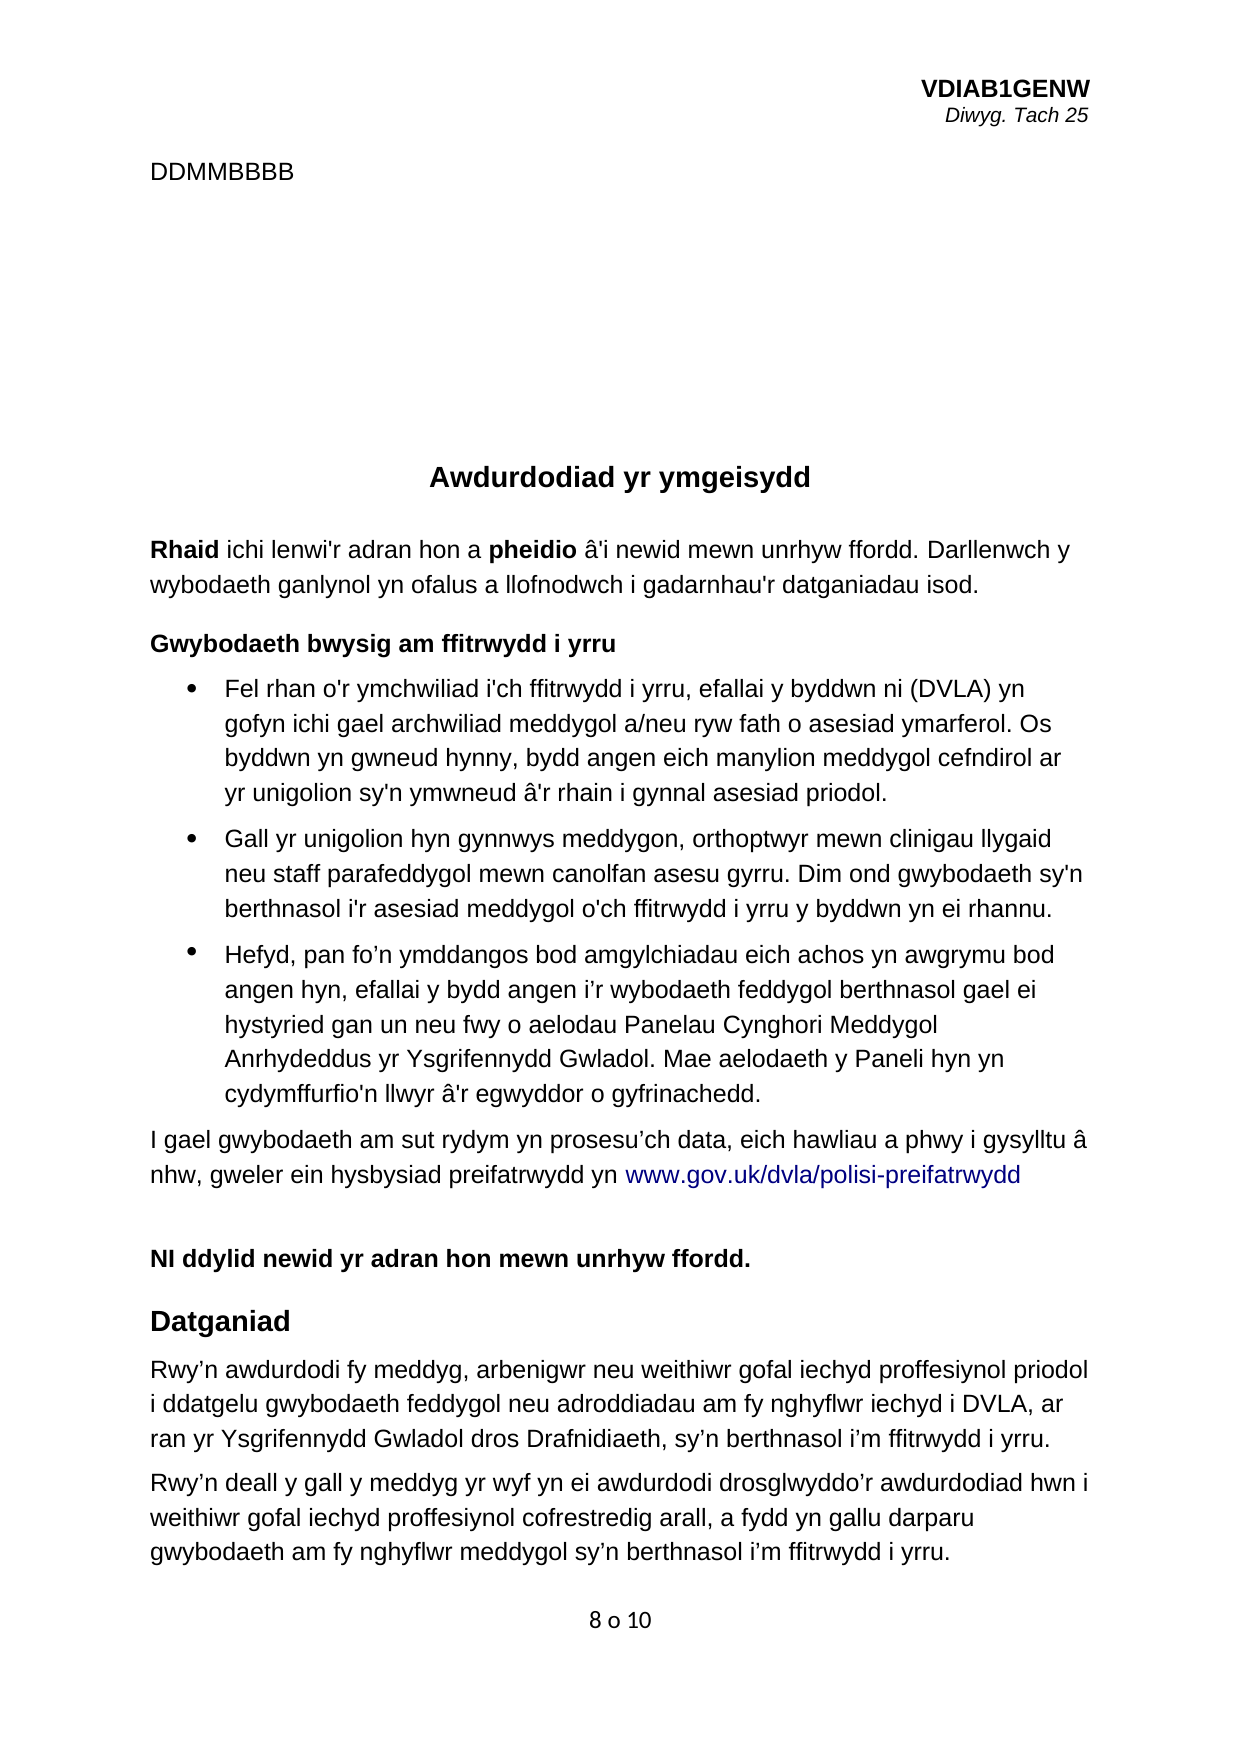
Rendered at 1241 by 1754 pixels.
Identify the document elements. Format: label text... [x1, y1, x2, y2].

text Rhaid ichi lenwi'r adran hon a pheidio â'i newid mewn unrhyw ffordd. Darllenwch y wybodaeth ganlynol yn ofalus a llofnodwch i gadarnhau'r datganiadau isod. [150, 535, 1090, 598]
list Hefyd, pan fo’n ymddangos bod amgylchiadau eich achos yn awgrymu bod angen hyn, efallai y bydd angen i’r wybodaeth feddygol berthnasol gael ei hystyried gan un neu fwy o aelodau Panelau Cynghori Meddygol Anrhydeddus yr Ysgrifennydd Gwladol. Mae aelodaeth y Paneli hyn yn cydymffurfio'n llwyr â'r egwyddor o gyfrinachedd. [187, 941, 1090, 1107]
text NI ddylid newid yr adran hon mewn unrhyw ffordd. [150, 1244, 1090, 1273]
text Gwybodaeth bwysig am ffitrwydd i yrru [150, 629, 1090, 658]
text Rwy’n deall y gall y meddyg yr wyf yn ei awdurdodi drosglwyddo’r awdurdodiad hwn i weithiwr gofal iechyd proffesiynol cofrestredig arall, a fydd yn gallu darparu gwybodaeth am fy nghyflwr meddygol sy’n berthnasol i’m ffitrwydd i yrru. [150, 1468, 1090, 1566]
text Datganiad [150, 1304, 1090, 1337]
text Awdurdodiad yr ymgeisydd [150, 460, 1090, 494]
list Gall yr unigolion hyn gynnwys meddygon, orthoptwyr mewn clinigau llygaid neu staff parafeddygol mewn canolfan asesu gyrru. Dim ond gwybodaeth sy'n berthnasol i'r asesiad meddygol o'ch ffitrwydd i yrru y byddwn yn ei rhannu. [187, 824, 1090, 922]
text I gael gwybodaeth am sut rydym yn prosesu’ch data, eich hawliau a phwy i gysylltu â nhw, gweler ein hysbysiad preifatrwydd yn www.gov.uk/dvla/polisi-preifatrwydd [150, 1126, 1090, 1189]
text DDMMBBBB [150, 157, 1090, 186]
text Rwy’n awdurdodi fy meddyg, arbenigwr neu weithiwr gofal iechyd proffesiynol priodol i ddatgelu gwybodaeth feddygol neu adroddiadau am fy nghyflwr iechyd i DVLA, ar ran yr Ysgrifennydd Gwladol dros Drafnidiaeth, sy’n berthnasol i’m ffitrwydd i yrru. [150, 1354, 1090, 1452]
list Fel rhan o'r ymchwiliad i'ch ffitrwydd i yrru, efallai y byddwn ni (DVLA) yn gofyn ichi gael archwiliad meddygol a/neu ryw fath o asesiad ymarferol. Os byddwn yn gwneud hynny, bydd angen eich manylion meddygol cefndirol ar yr unigolion sy'n ymwneud â'r rhain i gynnal asesiad priodol. [187, 674, 1090, 806]
